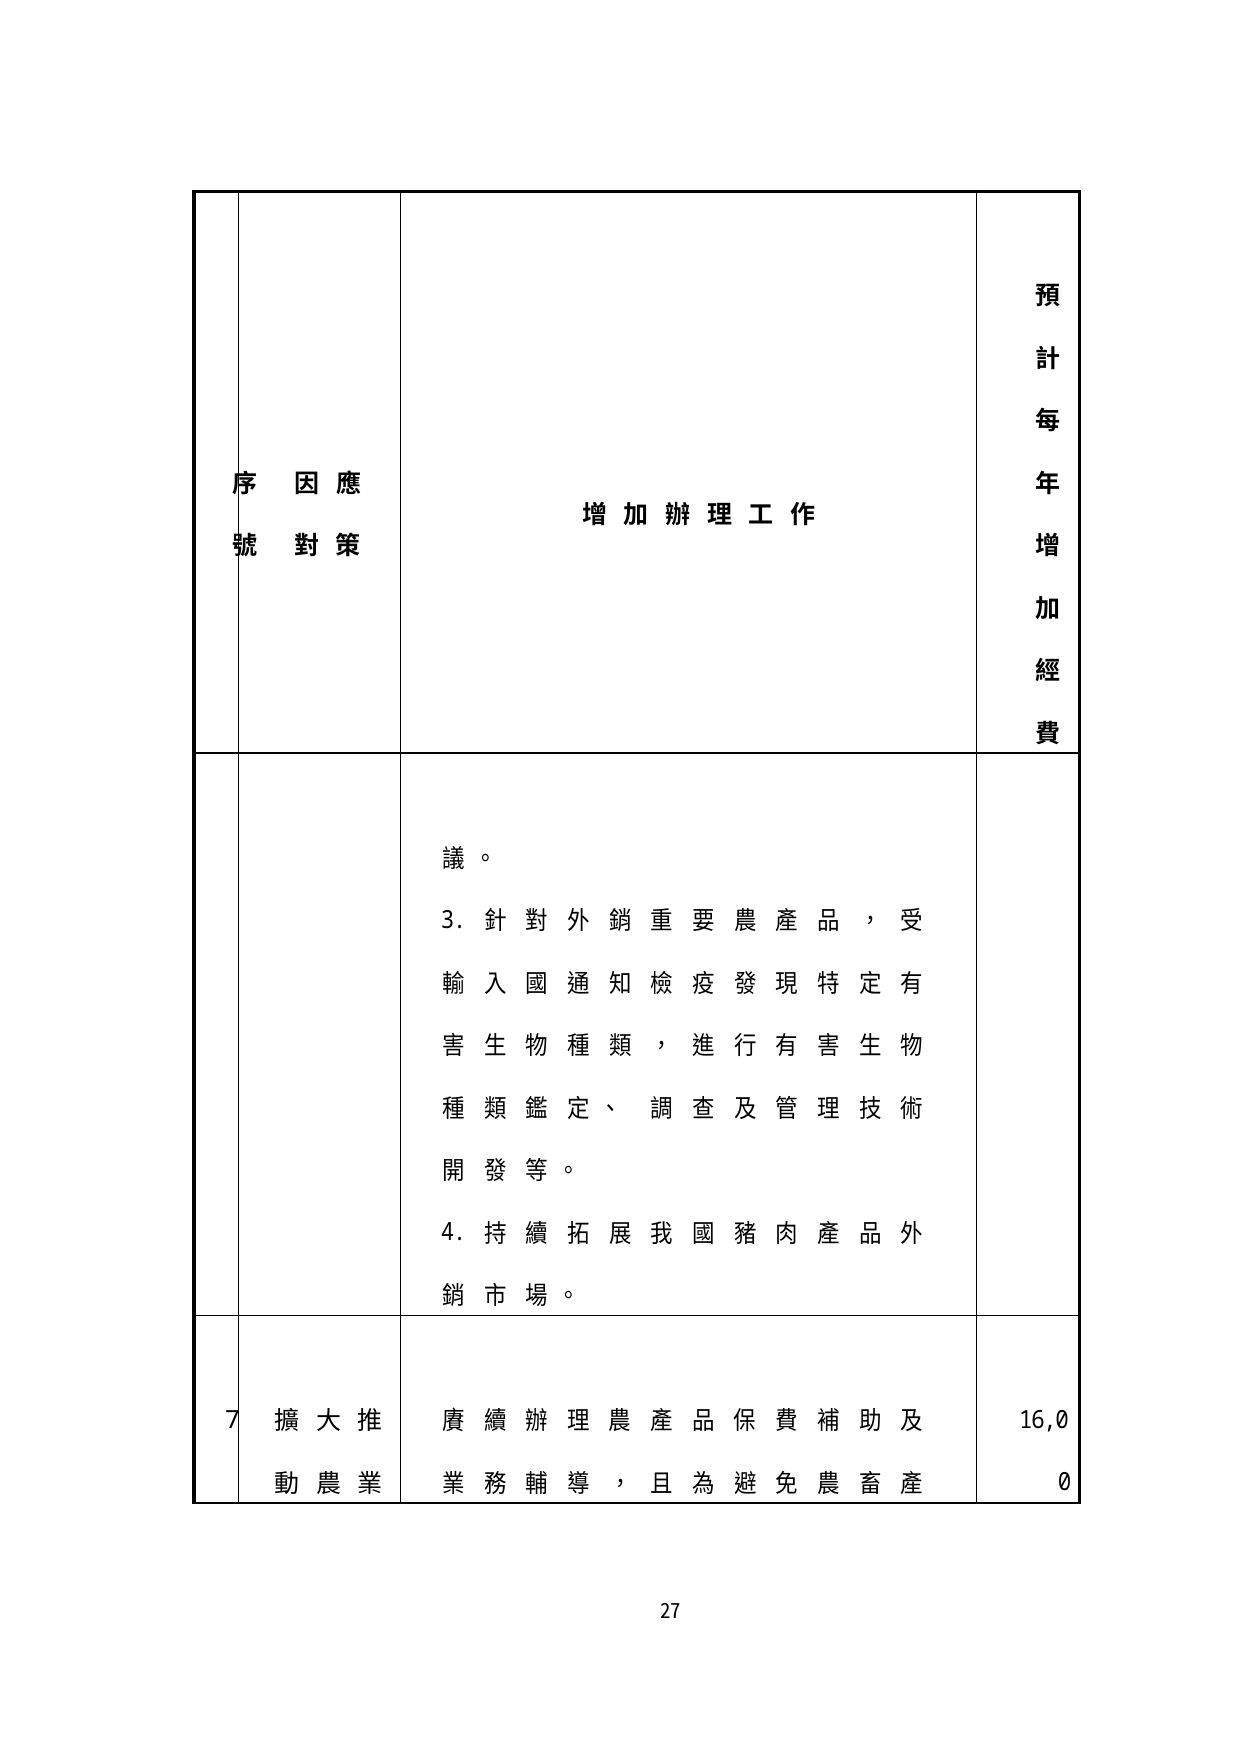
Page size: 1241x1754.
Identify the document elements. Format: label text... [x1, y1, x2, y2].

table_header 序號 [196, 193, 238, 752]
table_cell [196, 754, 238, 1314]
table_cell [239, 754, 400, 1314]
table_cell 7 [196, 1316, 238, 1502]
table_cell 擴大推動農業 [239, 1316, 400, 1502]
table_cell 議。 3.針對外銷重要農產品，受輸入國通知檢疫發現特定有害生物種類，進行有害生物種類鑑定、調查及管理技術開發等。 4.持續拓展我國豬肉產品外銷市場。 [401, 754, 976, 1314]
table_header 預計每年 增加經費 [977, 193, 1078, 752]
table_header 因應對策 [239, 193, 400, 752]
table_cell 16,00 [977, 1316, 1078, 1502]
table_header 增加辦理工作 [401, 193, 976, 752]
table_cell 賡續辦理農產品保費補助及業務輔導，且為避免農畜產 [401, 1316, 976, 1502]
table_cell [977, 754, 1078, 1314]
